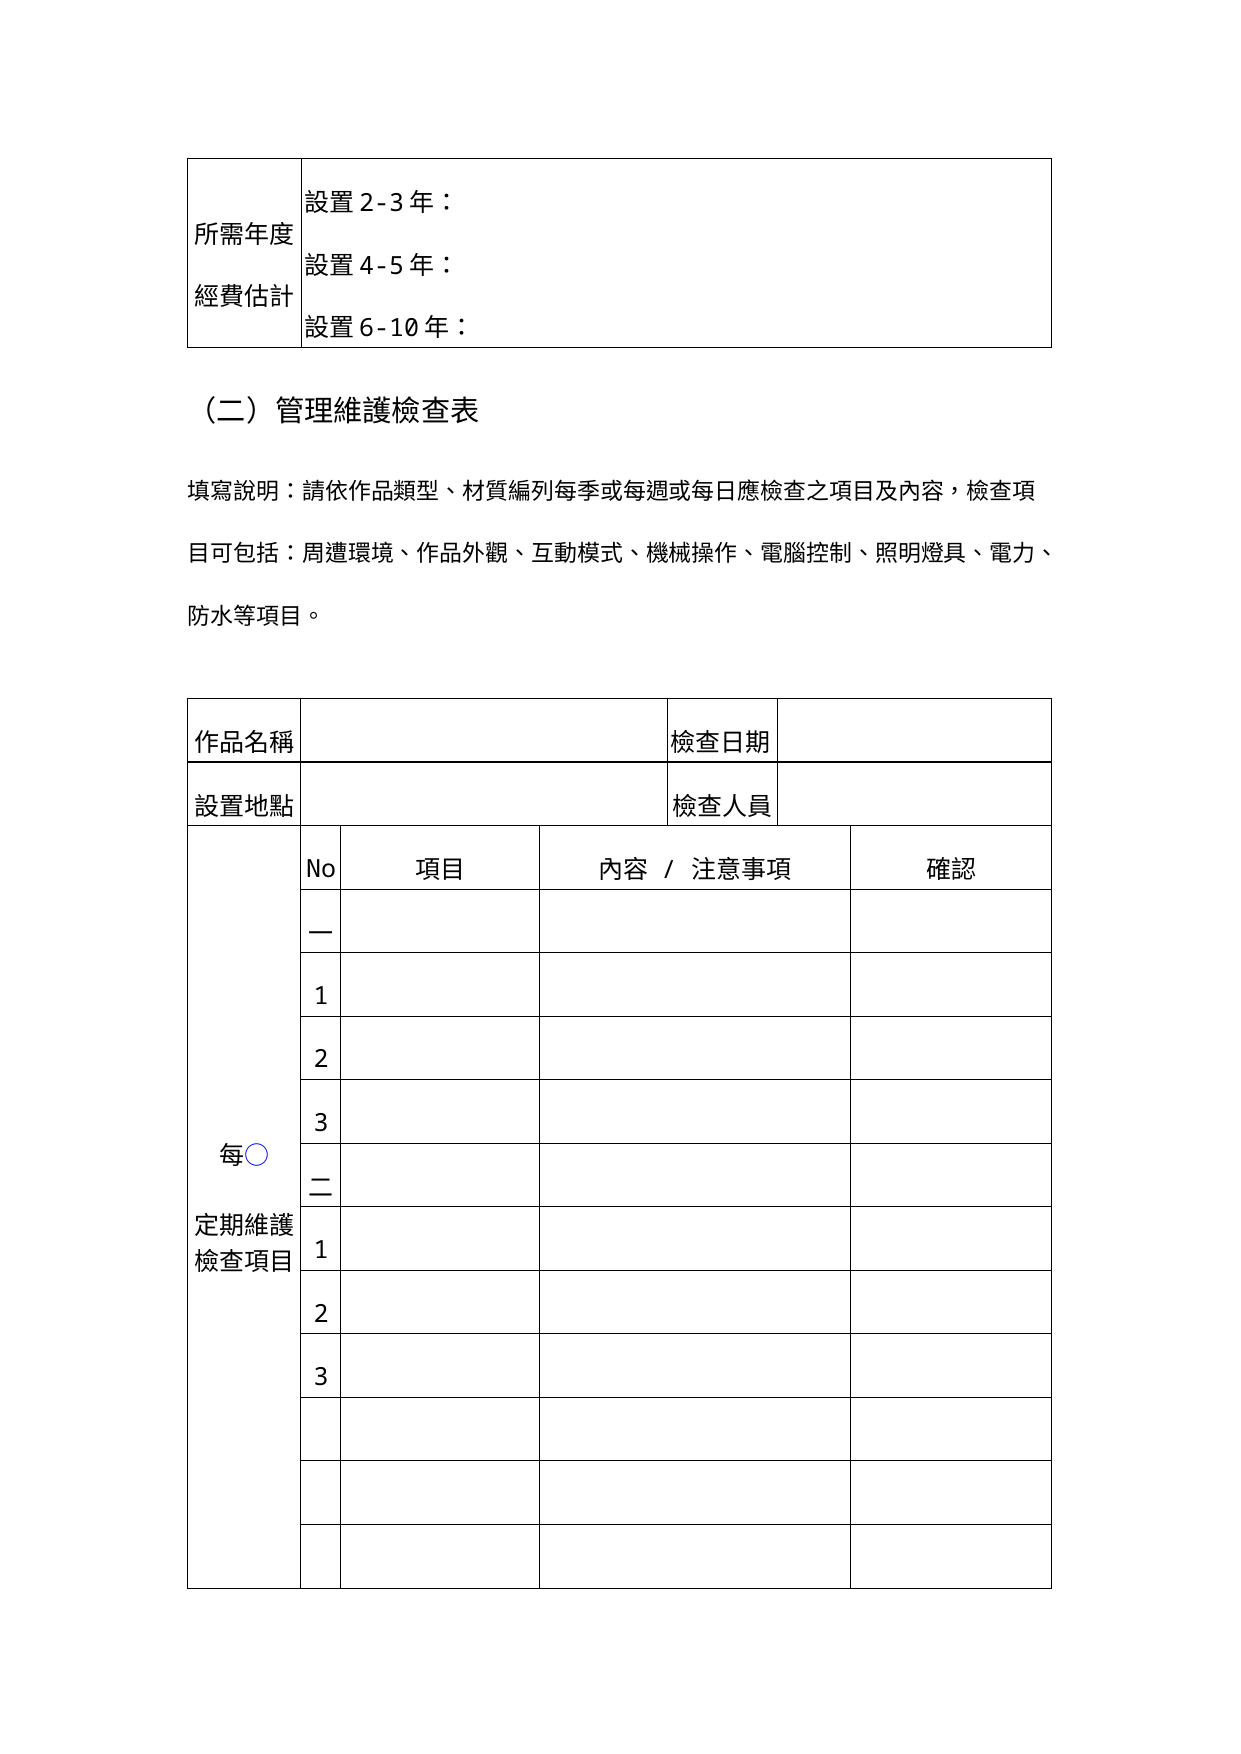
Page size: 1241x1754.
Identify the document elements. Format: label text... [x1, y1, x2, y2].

table_cell 二 [301, 1144, 340, 1206]
table_cell [301, 1525, 340, 1587]
table_cell 檢查人員 [668, 763, 777, 825]
table_cell [301, 763, 667, 825]
table_cell [540, 1525, 850, 1587]
table_cell [341, 1525, 539, 1587]
table_cell [301, 1461, 340, 1524]
table_cell 3 [301, 1334, 340, 1397]
table_cell [540, 1271, 850, 1333]
table_cell [341, 1271, 539, 1333]
table_cell 設置地點 [188, 763, 300, 825]
table_cell [851, 1017, 1051, 1079]
table_cell [540, 1207, 850, 1270]
text 填寫說明：請依作品類型、材質編列每季或每週或每日應檢查之項目及內容，檢查項目可包括：周遭環境、作品外觀、互動模式、機械操作、電腦控制、照明燈具、電力、防水等項目。 [187, 448, 1053, 635]
table_cell [851, 890, 1051, 952]
table_cell [540, 1398, 850, 1460]
table_cell [341, 1334, 539, 1397]
table_cell [540, 1017, 850, 1079]
table_cell [851, 1271, 1051, 1333]
table_cell [540, 1144, 850, 1206]
table_cell 3 [301, 1080, 340, 1143]
table_cell [851, 1461, 1051, 1524]
table_cell [341, 1080, 539, 1143]
table_cell 2 [301, 1271, 340, 1333]
table_cell 1 [301, 1207, 340, 1270]
table_cell [540, 1461, 850, 1524]
table_cell 項目 [341, 826, 539, 888]
table_cell [851, 1144, 1051, 1206]
table_cell [851, 1334, 1051, 1397]
table_cell [778, 763, 1051, 825]
table_cell [540, 1080, 850, 1143]
table_cell [341, 1017, 539, 1079]
table_cell [851, 1398, 1051, 1460]
table_cell 內容 / 注意事項 [540, 826, 850, 888]
table_cell [851, 1525, 1051, 1587]
table_cell [341, 1398, 539, 1460]
text （二）管理維護檢查表 [187, 367, 1053, 429]
table_cell 確認 [851, 826, 1051, 888]
table_cell [851, 953, 1051, 1016]
table_header [778, 699, 1051, 761]
table_cell 一 [301, 890, 340, 952]
table_cell 設置2-3年： 設置4-5年： 設置6-10年： [302, 159, 1051, 347]
table_cell [341, 953, 539, 1016]
table_cell [540, 1334, 850, 1397]
table_header 檢查日期 [668, 699, 777, 761]
table_cell [540, 953, 850, 1016]
table_cell [301, 1398, 340, 1460]
table_cell [341, 890, 539, 952]
table_cell [540, 890, 850, 952]
table_cell 每○ 定期維護 檢查項目 [188, 826, 300, 1587]
table_cell No [301, 826, 340, 888]
table_cell [851, 1207, 1051, 1270]
table_cell 所需年度 經費估計 [188, 159, 301, 347]
table_cell [341, 1144, 539, 1206]
table_cell 1 [301, 953, 340, 1016]
table_header 作品名稱 [188, 699, 300, 761]
table_header [301, 699, 667, 761]
table_cell 2 [301, 1017, 340, 1079]
table_cell [851, 1080, 1051, 1143]
table_cell [341, 1207, 539, 1270]
table_cell [341, 1461, 539, 1524]
